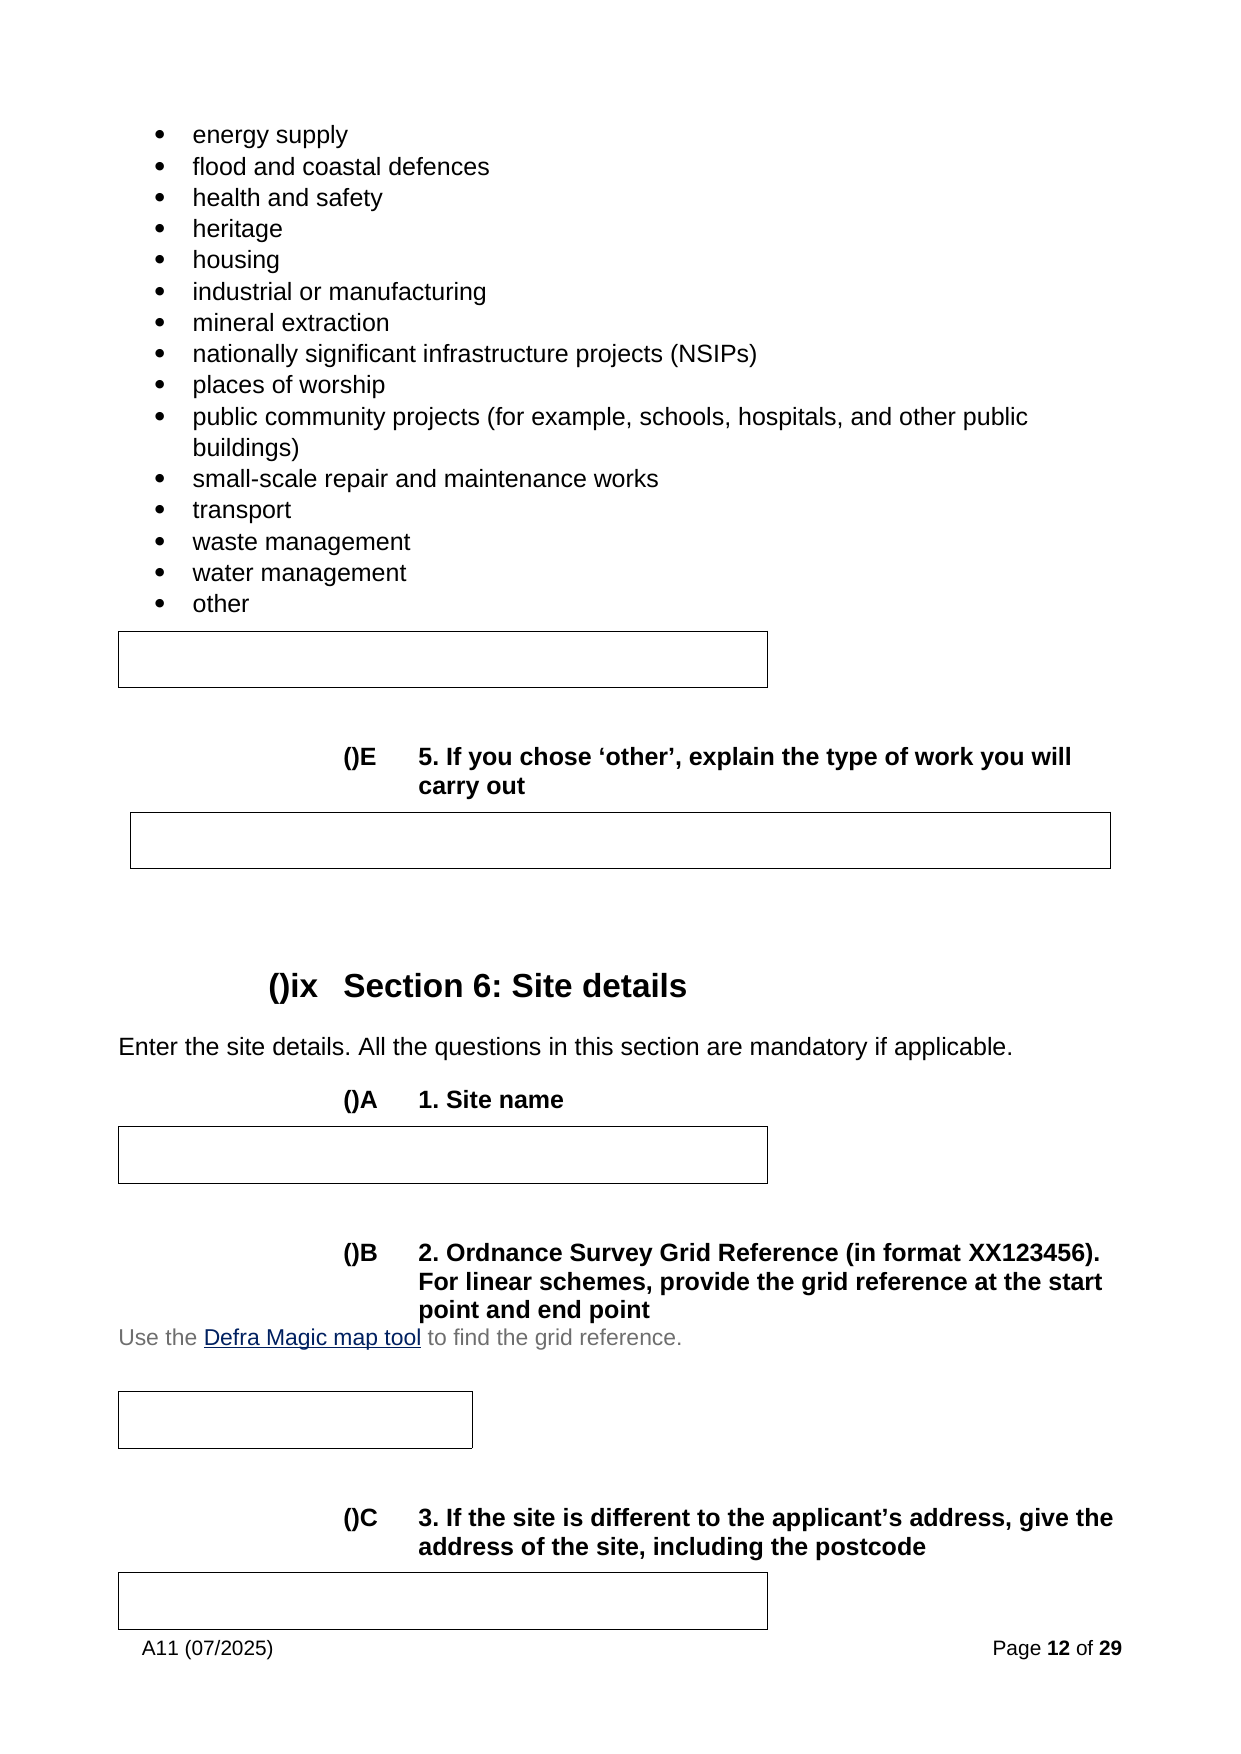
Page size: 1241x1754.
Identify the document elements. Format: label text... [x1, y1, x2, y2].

list housing [155, 244, 1122, 275]
list transport [155, 494, 1122, 525]
list small-scale repair and maintenance works [155, 462, 1122, 494]
list public community projects (for example, schools, hospitals, and other public buildings) [155, 400, 1122, 462]
list other [155, 587, 1122, 619]
list nationally significant infrastructure projects (NSIPs) [155, 337, 1122, 369]
list water management [155, 556, 1122, 587]
list energy supply [155, 119, 1122, 150]
text Use the Defra Magic map tool to find the grid reference. [118, 1324, 1122, 1350]
list waste management [155, 525, 1122, 556]
list heritage [155, 212, 1122, 244]
subtitle 1. Site name [343, 1085, 1122, 1114]
list health and safety [155, 181, 1122, 212]
list industrial or manufacturing [155, 275, 1122, 306]
list places of worship [155, 369, 1122, 400]
list flood and coastal defences [155, 150, 1122, 181]
subtitle 2. Ordnance Survey Grid Reference (in format XX123456). For linear schemes, provide the grid reference at the start point and end point [343, 1238, 1122, 1324]
text Enter the site details. All the questions in this section are mandatory if applicable. [118, 1032, 1122, 1060]
subtitle Section 6: Site details [268, 961, 1122, 1007]
list mineral extraction [155, 306, 1122, 337]
subtitle 3. If the site is different to the applicant’s address, give the address of the site, including the postcode [343, 1503, 1122, 1560]
subtitle 5. If you chose ‘other’, explain the type of work you will carry out [343, 742, 1122, 800]
